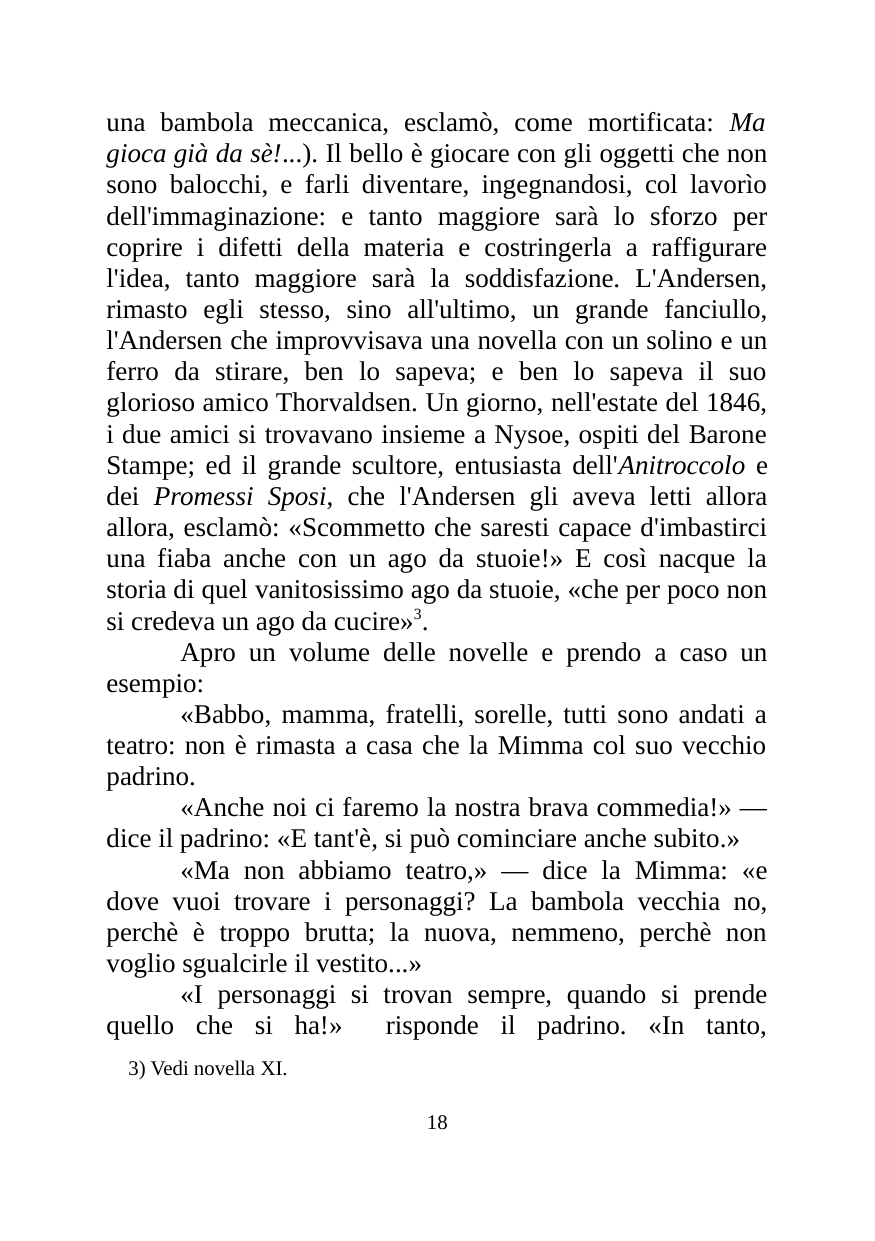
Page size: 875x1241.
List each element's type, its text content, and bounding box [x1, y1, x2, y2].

text ) Vedi novella XI. [106, 1056, 768, 1080]
text «I personaggi si trovan sempre, quando si prende quello che si ha!» risponde il padrino. «In tanto, [106, 978, 768, 1041]
text «Ma non abbiamo teatro,» — dice la Mimma: «e dove vuoi trovare i personaggi? La bambola vecchia no, perchè è troppo brutta; la nuova, nemmeno, perchè non voglio sgualcirle il vestito...» [106, 854, 768, 978]
text «Babbo, mamma, fratelli, sorelle, tutti sono andati a teatro: non è rimasta a casa che la Mimma col suo vecchio padrino. [106, 698, 768, 791]
text Apro un volume delle novelle e prendo a caso un esempio: [106, 636, 768, 698]
text una bambola meccanica, esclamò, come mortificata: Ma gioca già da sè!...). Il bello è giocare con gli oggetti che non sono balocchi, e farli diventare, ingegnandosi, col lavorìo dell'immaginazione: e tanto maggiore sarà lo sforzo per coprire i difetti della materia e costringerla a raffigurare l'idea, tanto maggiore sarà la soddisfazione. L'Andersen, rimasto egli stesso, sino all'ultimo, un grande fanciullo, l'Andersen che improvvisava una novella con un solino e un ferro da stirare, ben lo sapeva; e ben lo sapeva il suo glorioso amico Thorvaldsen. Un giorno, nell'estate del 1846, i due amici si trovavano insieme a Nysoe, ospiti del Barone Stampe; ed il grande scultore, entusiasta dell'Anitroccolo e dei Promessi Sposi, che l'Andersen gli aveva letti allora allora, esclamò: «Scommetto che saresti capace d'imbastirci una fiaba anche con un ago da stuoie!» E così nacque la storia di quel vanitosissimo ago da stuoie, «che per poco non si credeva un ago da cucire». [106, 106, 768, 636]
text «Anche noi ci faremo la nostra brava commedia!» — dice il padrino: «E tant'è, si può cominciare anche subito.» [106, 791, 768, 854]
